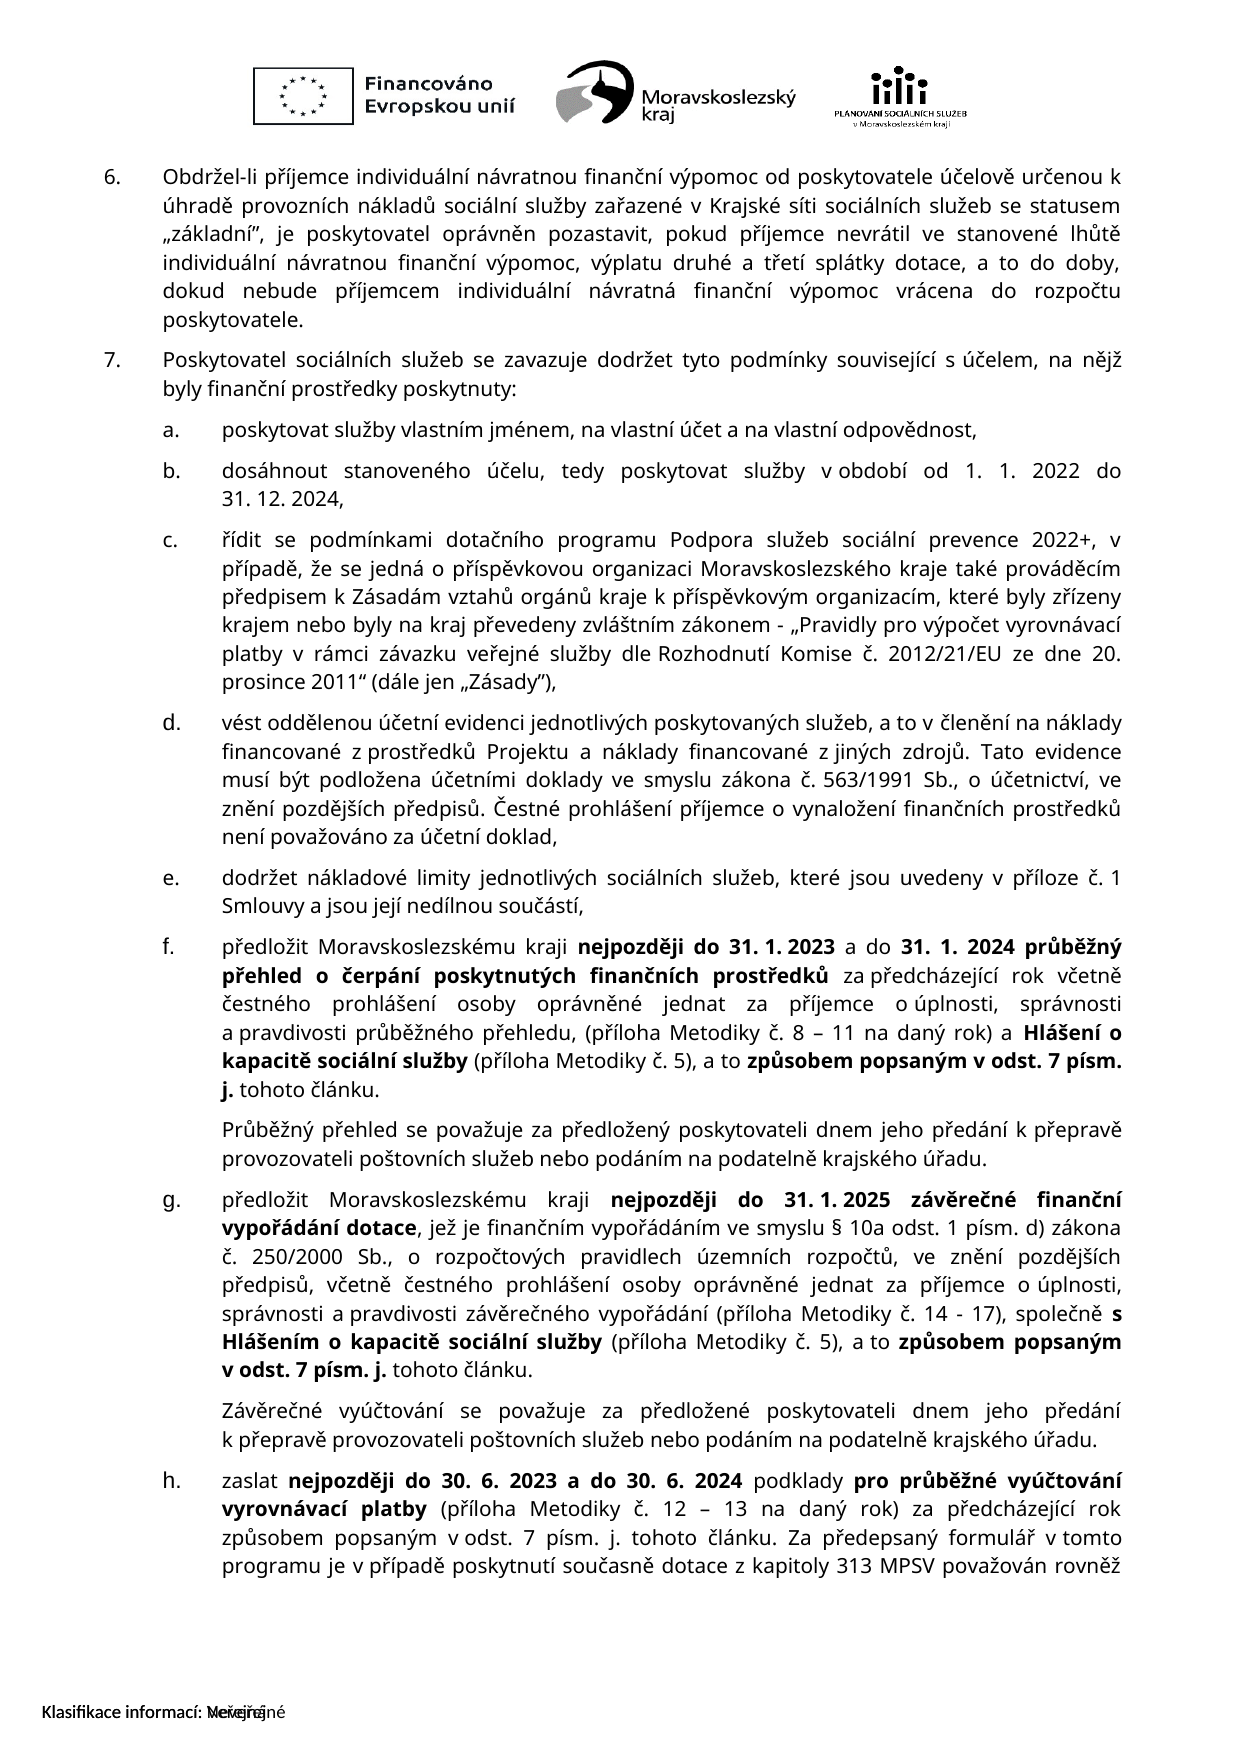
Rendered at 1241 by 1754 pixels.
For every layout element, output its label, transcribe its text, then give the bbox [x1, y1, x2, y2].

text Průběžný přehled se považuje za předložený poskytovateli dnem jeho předání k přepravě provozovateli poštovních služeb nebo podáním na podatelně krajského úřadu. [222, 1116, 1122, 1172]
picture [556, 60, 796, 124]
picture [247, 60, 526, 130]
list vést oddělenou účetní evidenci jednotlivých poskytovaných služeb, a to v členění na náklady financované z prostředků Projektu a náklady financované z jiných zdrojů. Tato evidence musí být podložena účetními doklady ve smyslu zákona č. 563/1991 Sb., o účetnictví, ve znění pozdějších předpisů. Čestné prohlášení příjemce o vynaložení finančních prostředků není považováno za účetní doklad, [162, 708, 1122, 851]
list zaslat nejpozději do 30. 6. 2023 a do 30. 6. 2024 podklady pro průběžné vyúčtování vyrovnávací platby (příloha Metodiky č. 12 – 13 na daný rok) za předcházející rok způsobem popsaným v odst. 7 písm. j. tohoto článku. Za předepsaný formulář v tomto programu je v případě poskytnutí současně dotace z kapitoly 313 MPSV považován rovněž [162, 1466, 1122, 1580]
list Poskytovatel sociálních služeb se zavazuje dodržet tyto podmínky související s účelem, na nějž byly finanční prostředky poskytnuty: [103, 346, 1122, 402]
list předložit Moravskoslezskému kraji nejpozději do 31. 1. 2023 a do 31. 1. 2024 průběžný přehled o čerpání poskytnutých finančních prostředků za předcházející rok včetně čestného prohlášení osoby oprávněné jednat za příjemce o úplnosti, správnosti a pravdivosti průběžného přehledu, (příloha Metodiky č. 8 – 11 na daný rok) a Hlášení o kapacitě sociální služby (příloha Metodiky č. 5), a to způsobem popsaným v odst. 7 písm. j. tohoto článku. [162, 932, 1122, 1103]
picture [826, 60, 975, 134]
list dodržet nákladové limity jednotlivých sociálních služeb, které jsou uvedeny v příloze č. 1 Smlouvy a jsou její nedílnou součástí, [162, 863, 1122, 920]
list Obdržel-li příjemce individuální návratnou finanční výpomoc od poskytovatele účelově určenou k úhradě provozních nákladů sociální služby zařazené v Krajské síti sociálních služeb se statusem „základní”, je poskytovatel oprávněn pozastavit, pokud příjemce nevrátil ve stanovené lhůtě individuální návratnou finanční výpomoc, výplatu druhé a třetí splátky dotace, a to do doby, dokud nebude příjemcem individuální návratná finanční výpomoc vrácena do rozpočtu poskytovatele. [103, 162, 1122, 333]
text Závěrečné vyúčtování se považuje za předložené poskytovateli dnem jeho předání k přepravě provozovateli poštovních služeb nebo podáním na podatelně krajského úřadu. [222, 1397, 1122, 1453]
list poskytovat služby vlastním jménem, na vlastní účet a na vlastní odpovědnost, [162, 415, 1122, 443]
list řídit se podmínkami dotačního programu Podpora služeb sociální prevence 2022+, v případě, že se jedná o příspěvkovou organizaci Moravskoslezského kraje také prováděcím předpisem k Zásadám vztahů orgánů kraje k příspěvkovým organizacím, které byly zřízeny krajem nebo byly na kraj převedeny zvláštním zákonem - „Pravidly pro výpočet vyrovnávací platby v rámci závazku veřejné služby dle Rozhodnutí Komise č. 2012/21/EU ze dne 20. prosince 2011“ (dále jen „Zásady”), [162, 525, 1122, 696]
list dosáhnout stanoveného účelu, tedy poskytovat služby v období od 1. 1. 2022 do 31. 12. 2024, [162, 456, 1122, 513]
list předložit Moravskoslezskému kraji nejpozději do 31. 1. 2025 závěrečné finanční vypořádání dotace, jež je finančním vypořádáním ve smyslu § 10a odst. 1 písm. d) zákona č. 250/2000 Sb., o rozpočtových pravidlech územních rozpočtů, ve znění pozdějších předpisů, včetně čestného prohlášení osoby oprávněné jednat za příjemce o úplnosti, správnosti a pravdivosti závěrečného vypořádání (příloha Metodiky č. 14 - 17), společně s Hlášením o kapacitě sociální služby (příloha Metodiky č. 5), a to způsobem popsaným v odst. 7 písm. j. tohoto článku. [162, 1185, 1122, 1384]
